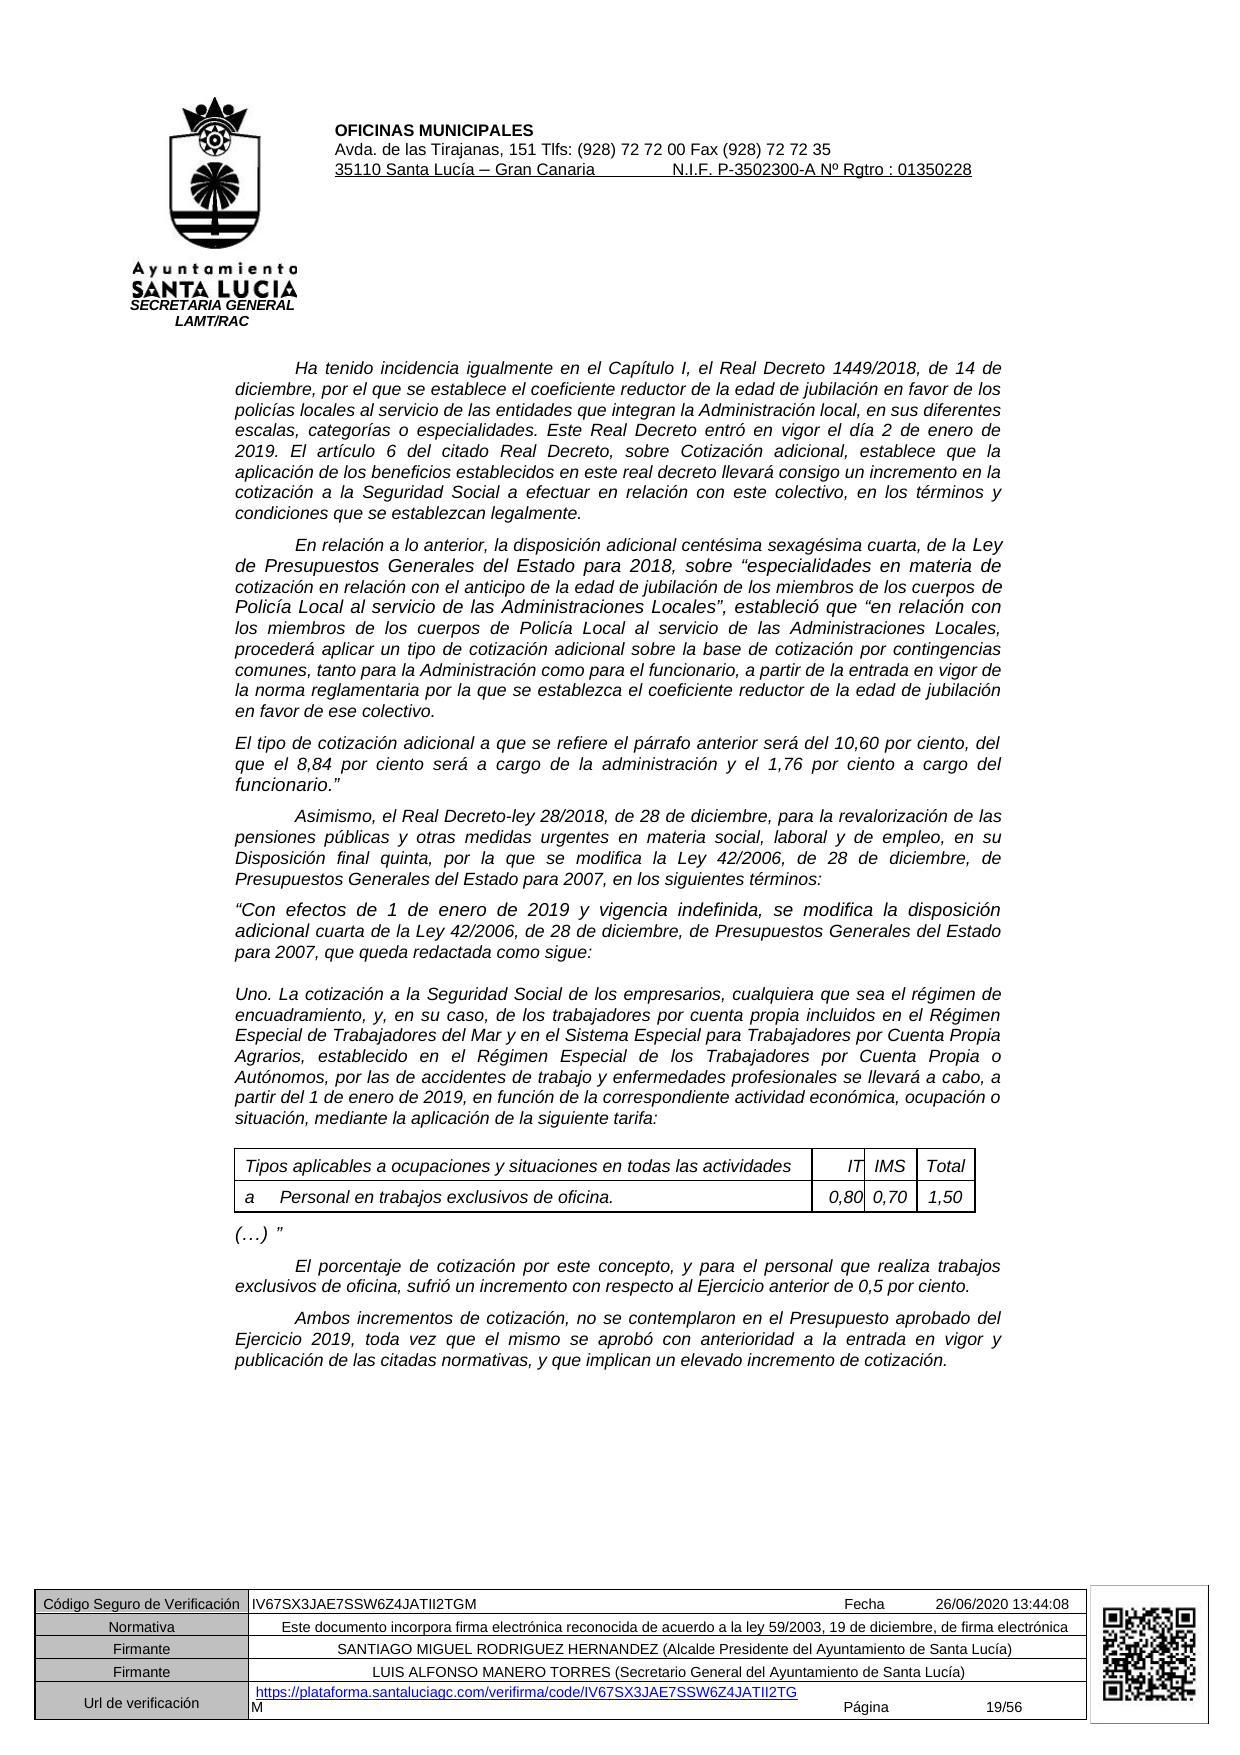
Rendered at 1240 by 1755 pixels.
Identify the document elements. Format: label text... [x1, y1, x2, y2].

table_cell Url de verificación [36, 1682, 248, 1719]
table_cell 1,50 [918, 1181, 974, 1211]
text Ambos incrementos de cotización, no se contemplaron en el Presupuesto aprobado del Ejercicio 2019, toda vez que el mismo se aprobó con anterioridad a la entrada en vigor y publicación de las citadas normativas, y que implican un elevado incremento de cotización. [235, 1308, 1004, 1370]
table_header Tipos aplicables a ocupaciones y situaciones en todas las actividades [235, 1149, 811, 1179]
table_header IMS [865, 1149, 916, 1179]
table_header Código Seguro de Verificación [36, 1590, 248, 1612]
text Uno. La cotización a la Seguridad Social de los empresarios, cualquiera que sea el régimen de encuadramiento, y, en su caso, de los trabajadores por cuenta propia incluidos en el Régimen Especial de Trabajadores del Mar y en el Sistema Especial para Trabajadores por Cuenta Propia Agrarios, establecido en el Régimen Especial de los Trabajadores por Cuenta Propia o Autónomos, por las de accidentes de trabajo y enfermedades profesionales se llevará a cabo, a partir del 1 de enero de 2019, en función de la correspondiente actividad económica, ocupación o situación, mediante la aplicación de la siguiente tarifa: [235, 984, 1004, 1129]
table_cell Firmante [36, 1636, 248, 1658]
text “Con efectos de 1 de enero de 2019 y vigencia indefinida, se modifica la disposición adicional cuarta de la Ley 42/2006, de 28 de diciembre, de Presupuestos Generales del Estado para 2007, que queda redactada como sigue: [235, 900, 1004, 962]
table_cell a Personal en trabajos exclusivos de oficina. [235, 1181, 811, 1211]
table_header IV67SX3JAE7SSW6Z4JATII2TGM Fecha 26/06/2020 13:44:08 [249, 1590, 1086, 1612]
table_header OFICINAS MUNICIPALES Avda. de las Tirajanas, 151 Tlfs: (928) 72 72 00 Fax (928) 72 72 35 35110 Santa Lucía – Gran Canaria N.I.F. P-3502300-A Nº Rgtro : 01350228 [297, 96, 1094, 298]
table_cell Firmante [36, 1659, 248, 1681]
table_header Total [918, 1149, 974, 1179]
table_header [40, 96, 297, 298]
table_cell LUIS ALFONSO MANERO TORRES (Secretario General del Ayuntamiento de Santa Lucía) [249, 1659, 1086, 1681]
table_cell SANTIAGO MIGUEL RODRIGUEZ HERNANDEZ (Alcalde Presidente del Ayuntamiento de Santa Lucía) [249, 1636, 1086, 1658]
text (...) ” [238, 1227, 1094, 1244]
table_cell https://plataforma.santaluciagc.com/verifirma/code/IV67SX3JAE7SSW6Z4JATII2TG M Página 19/56 [249, 1682, 1086, 1719]
text Ha tenido incidencia igualmente en el Capítulo I, el Real Decreto 1449/2018, de 14 de diciembre, por el que se establece el coeficiente reductor de la edad de jubilación en favor de los policías locales al servicio de las entidades que integran la Administración local, en sus diferentes escalas, categorías o especialidades. Este Real Decreto entró en vigor el día 2 de enero de 2019. El artículo 6 del citado Real Decreto, sobre Cotización adicional, establece que la aplicación de los beneficios establecidos en este real decreto llevará consigo un incremento en la cotización a la Seguridad Social a efectuar en relación con este colectivo, en los términos y condiciones que se establezcan legalmente. [235, 358, 1004, 524]
text El porcentaje de cotización por este concepto, y para el personal que realiza trabajos exclusivos de oficina, sufrió un incremento con respecto al Ejercicio anterior de 0,5 por ciento. [235, 1255, 1004, 1297]
table_cell Este documento incorpora firma electrónica reconocida de acuerdo a la ley 59/2003, 19 de diciembre, de firma electrónica [249, 1614, 1086, 1635]
table_cell Normativa [36, 1614, 248, 1635]
text Asimismo, el Real Decreto-ley 28/2018, de 28 de diciembre, para la revalorización de las pensiones públicas y otras medidas urgentes en materia social, laboral y de empleo, en su Disposición final quinta, por la que se modifica la Ley 42/2006, de 28 de diciembre, de Presupuestos Generales del Estado para 2007, en los siguientes términos: [235, 806, 1004, 889]
table_cell SECRETARIA GENERAL LAMT/RAC [40, 298, 297, 331]
text En relación a lo anterior, la disposición adicional centésima sexagésima cuarta, de la Ley de Presupuestos Generales del Estado para 2018, sobre “especialidades en materia de cotización en relación con el anticipo de la edad de jubilación de los miembros de los cuerpos de Policía Local al servicio de las Administraciones Locales”, estableció que “en relación con los miembros de los cuerpos de Policía Local al servicio de las Administraciones Locales, procederá aplicar un tipo de cotización adicional sobre la base de cotización por contingencias comunes, tanto para la Administración como para el funcionario, a partir de la entrada en vigor de la norma reglamentaria por la que se establezca el coeficiente reductor de la edad de jubilación en favor de ese colectivo. [235, 535, 1004, 722]
table_cell 0,70 [865, 1181, 916, 1211]
table_cell 0,80 [813, 1181, 864, 1211]
text El tipo de cotización adicional a que se refiere el párrafo anterior será del 10,60 por ciento, del que el 8,84 por ciento será a cargo de la administración y el 1,76 por ciento a cargo del funcionario.” [235, 733, 1004, 795]
table_header IT [813, 1149, 864, 1179]
table_cell [297, 298, 1094, 331]
